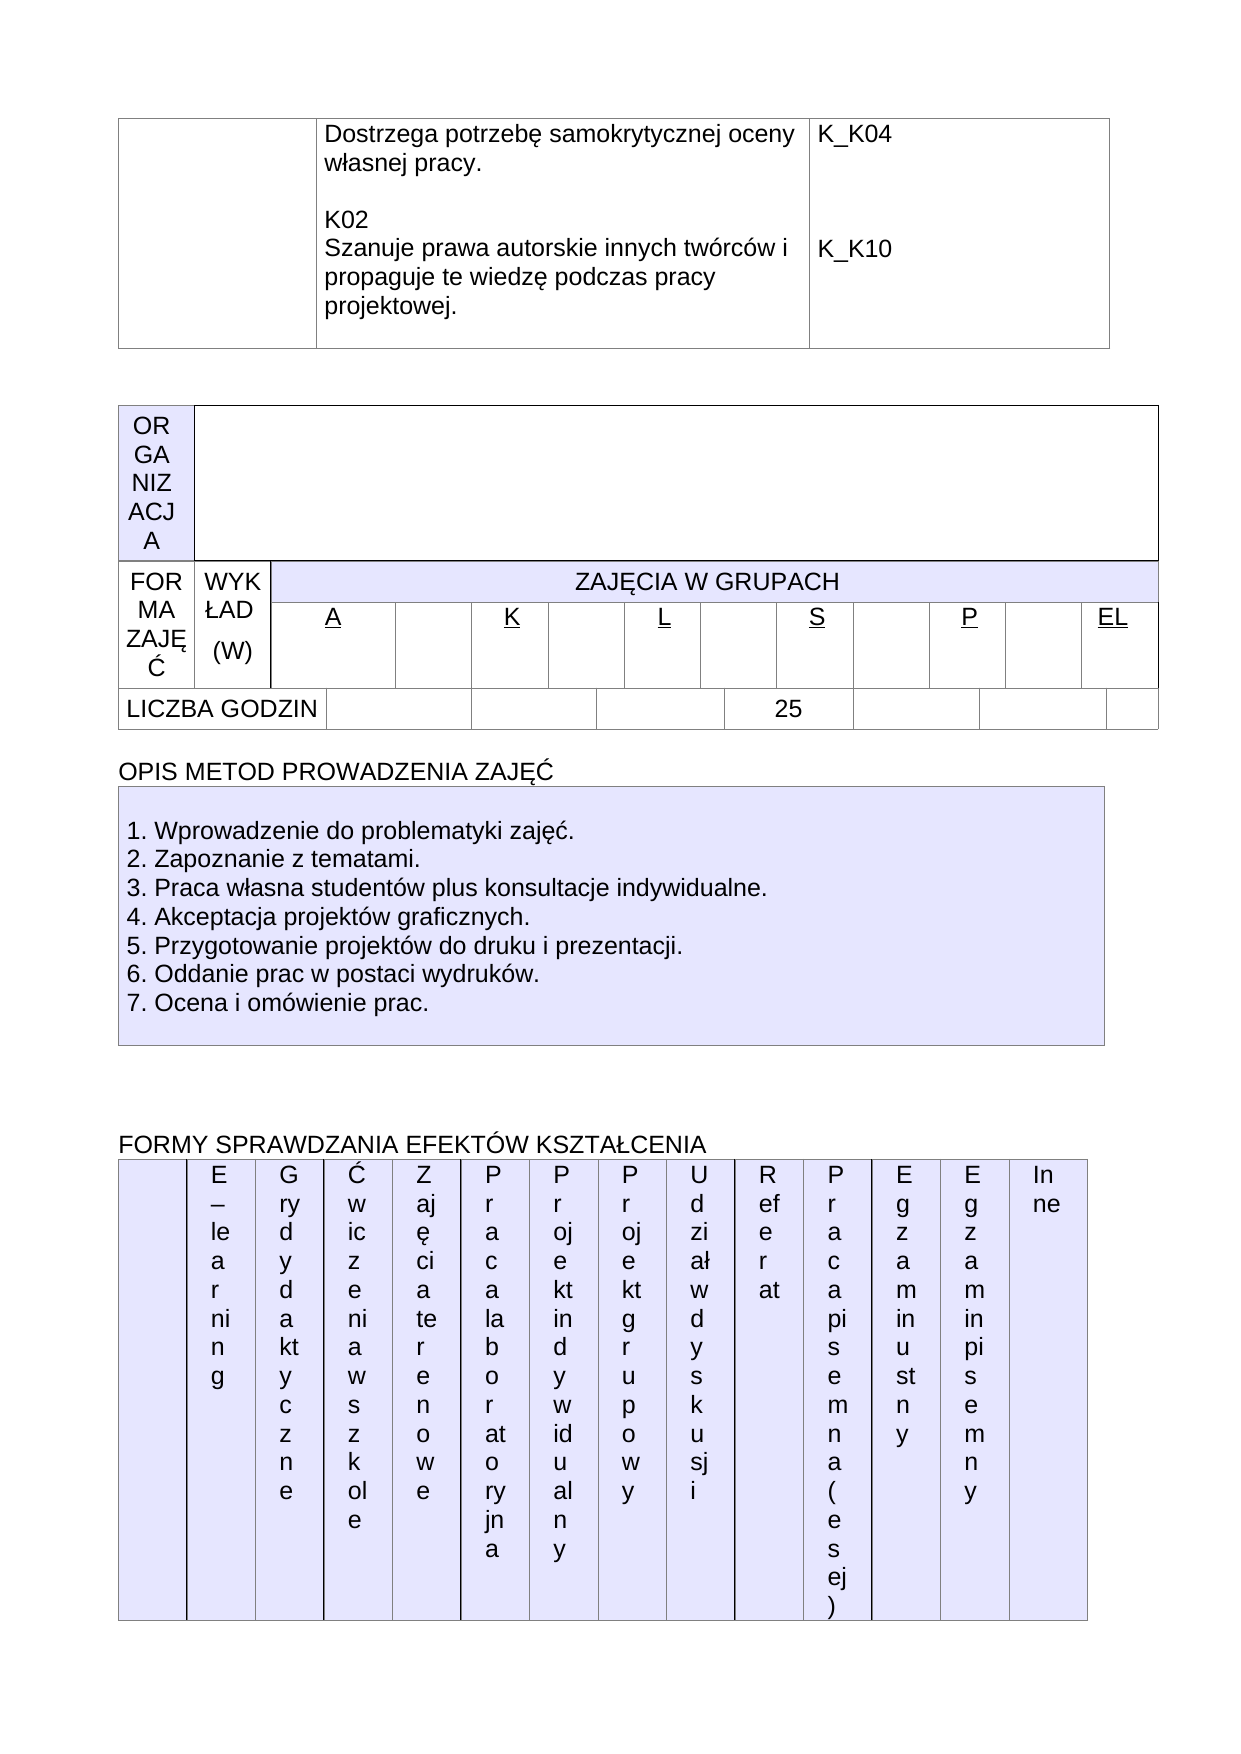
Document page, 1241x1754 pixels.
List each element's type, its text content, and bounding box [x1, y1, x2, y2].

table_cell ZAJĘCIA W GRUPACH [272, 562, 1158, 602]
table_cell 25 [725, 689, 853, 729]
table_header [119, 1160, 186, 1620]
table_cell [854, 603, 929, 688]
table_cell K [472, 603, 548, 688]
table_cell [472, 689, 596, 729]
text FORMY SPRAWDZANIA EFEKTÓW KSZTAŁCENIA [118, 1130, 1122, 1159]
table_header [119, 119, 316, 348]
table_cell [396, 603, 471, 688]
text OPIS METOD PROWADZENIA ZAJĘĆ [118, 757, 1122, 786]
table_cell WYKŁAD (W) [195, 562, 270, 688]
table_cell EL [1082, 603, 1158, 688]
table_cell Dostrzega potrzebę samokrytycznej oceny własnej pracy. K02 Szanuje prawa autorskie innych twórców i propaguje te wiedzę podczas pracy projektowej. [317, 119, 809, 348]
table_cell [701, 603, 776, 688]
table_cell [1107, 689, 1158, 729]
table_cell S [777, 603, 853, 688]
table_cell [1006, 603, 1081, 688]
table_cell LICZBA GODZIN [119, 689, 326, 729]
table_cell FORMA ZAJĘĆ [119, 562, 194, 688]
table_header [195, 406, 1158, 560]
table_header Inne [1010, 1160, 1087, 1620]
table_header Gry dydaktyczne [256, 1160, 323, 1620]
table_header ORGANIZACJA [119, 406, 194, 560]
table_header Praca pisemna (esej) [804, 1160, 871, 1620]
table_cell L [625, 603, 700, 688]
table_header Egzamin ustny [873, 1160, 940, 1620]
table_header Projekt indywidualny [530, 1160, 598, 1620]
table_cell [980, 689, 1106, 729]
table_cell [327, 689, 471, 729]
table_header Udział w dyskusji [667, 1160, 734, 1620]
table_header Praca laboratoryjna [462, 1160, 529, 1620]
table_cell K_K04 K_K10 [810, 119, 1109, 348]
table_header Egzamin pisemny [941, 1160, 1009, 1620]
table_header Zajęcia terenowe [393, 1160, 460, 1620]
table_header Ćwiczenia w szkole [325, 1160, 392, 1620]
table_cell [597, 689, 724, 729]
table_header Referat [736, 1160, 803, 1620]
table_cell [549, 603, 624, 688]
table_header 1. Wprowadzenie do problematyki zajęć. 2. Zapoznanie z tematami. 3. Praca własna studentów plus konsultacje indywidualne. 4. Akceptacja projektów graficznych. 5. Przygotowanie projektów do druku i prezentacji. 6. Oddanie prac w postaci wydruków. 7. Ocena i omówienie prac. [119, 787, 1104, 1045]
table_cell P [930, 603, 1005, 688]
table_header E – learning [188, 1160, 255, 1620]
table_header Projekt grupowy [599, 1160, 666, 1620]
table_cell A [272, 603, 395, 688]
table_cell [854, 689, 979, 729]
